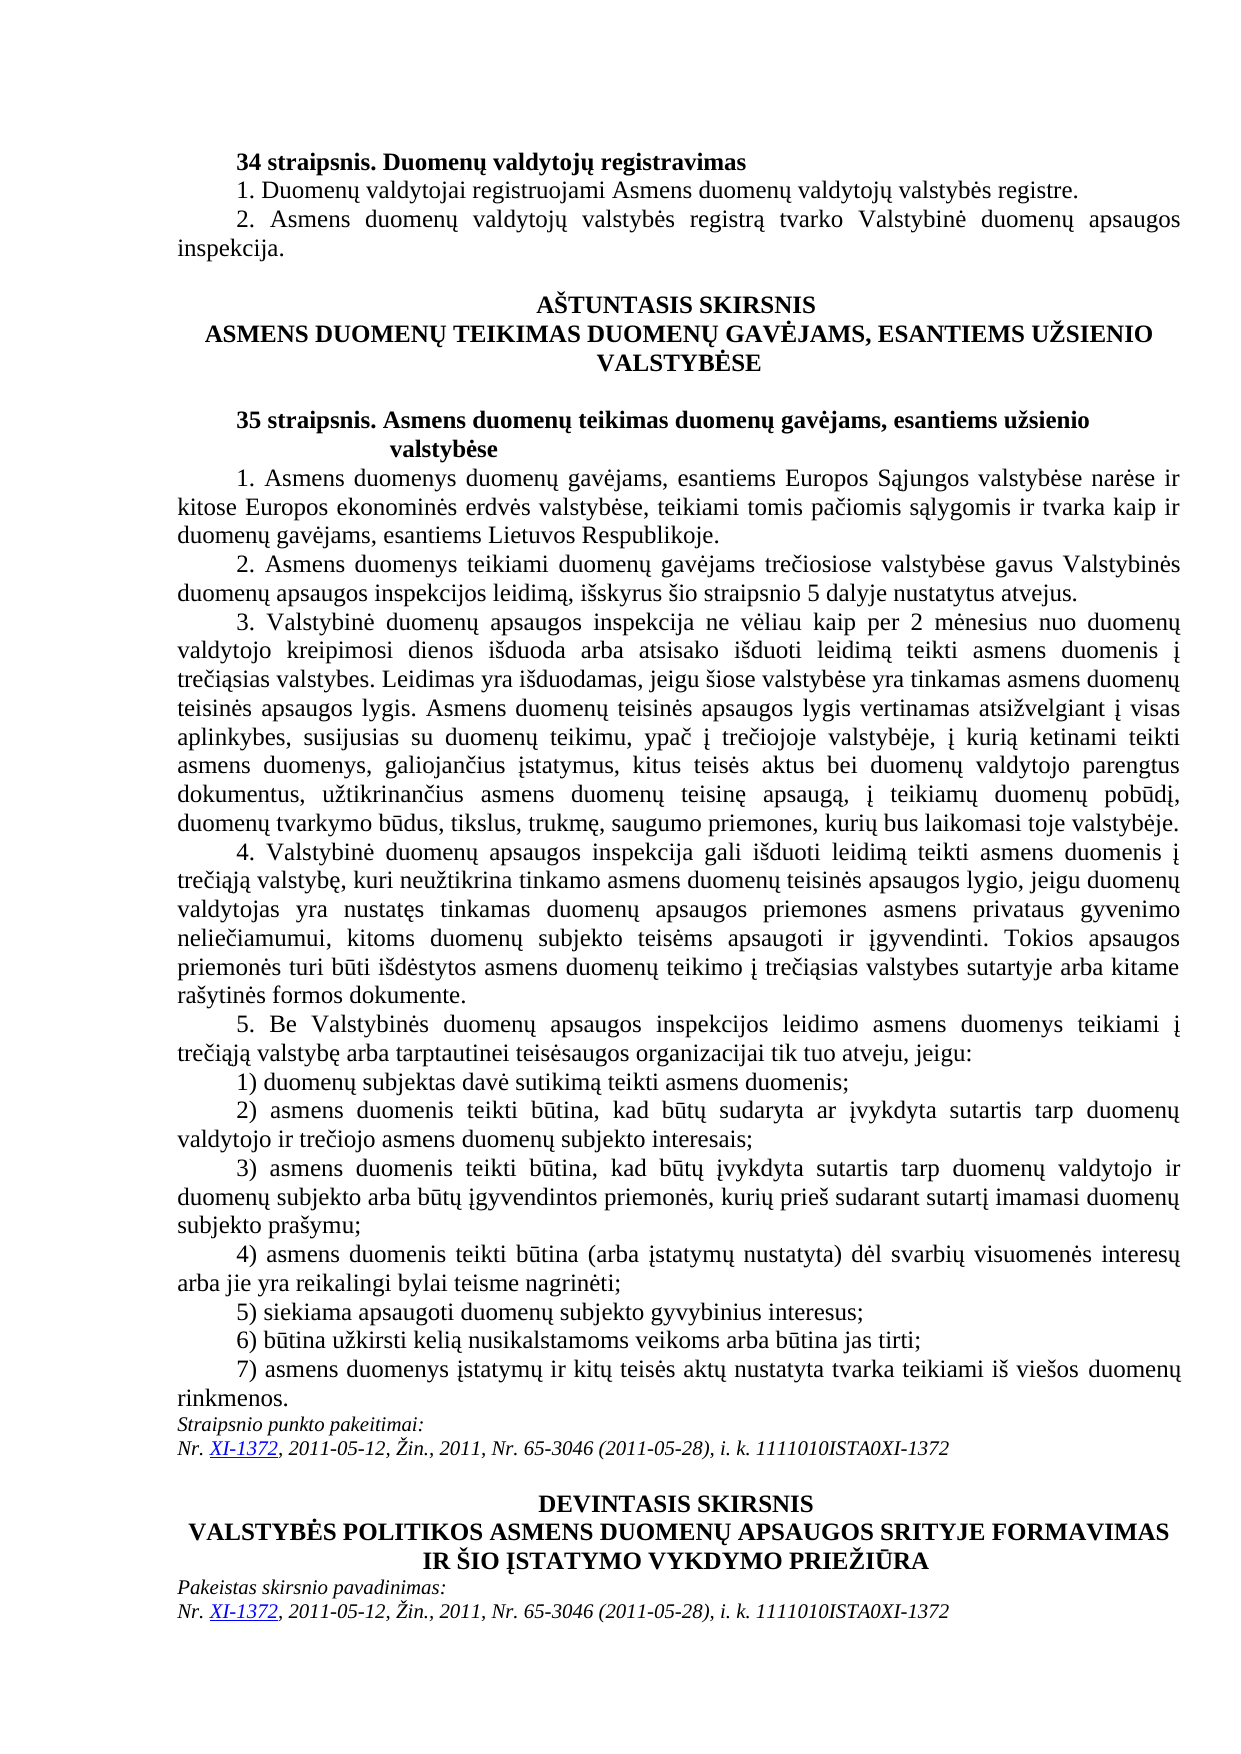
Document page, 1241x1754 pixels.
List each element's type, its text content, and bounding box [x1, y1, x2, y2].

text 7) asmens duomenys įstatymų ir kitų teisės aktų nustatyta tvarka teikiami iš viešos duomenų rinkmenos. [177, 1354, 1181, 1412]
text 5. Be Valstybinės duomenų apsaugos inspekcijos leidimo asmens duomenys teikiami į trečiąją valstybę arba tarptautinei teisėsaugos organizacijai tik tuo atveju, jeigu: [177, 1009, 1181, 1067]
text ASMENS DUOMENŲ TEIKIMAS DUOMENŲ GAVĖJAMS, ESANTIEMS UŽSIENIO VALSTYBĖSE [177, 319, 1181, 377]
text 5) siekiama apsaugoti duomenų subjekto gyvybinius interesus; [177, 1297, 1181, 1326]
text 2) asmens duomenis teikti būtina, kad būtų sudaryta ar įvykdyta sutartis tarp duomenų valdytojo ir trečiojo asmens duomenų subjekto interesais; [177, 1096, 1181, 1153]
text AŠTUNTASIS SKIRSNIS [177, 291, 1181, 319]
text VALSTYBĖS POLITIKOS ASMENS DUOMENŲ APSAUGOS SRITYJE FORMAVIMAS IR ŠIO ĮSTATYMO VYKDYMO PRIEŽIŪRA [177, 1517, 1181, 1575]
text Nr. XI-1372, 2011-05-12, Žin., 2011, Nr. 65-3046 (2011-05-28), i. k. 1111010ISTA0XI-1372 [177, 1599, 1181, 1623]
text 35 straipsnis. Asmens duomenų teikimas duomenų gavėjams, esantiems užsienio valstybėse [236, 406, 1181, 463]
text Nr. XI-1372, 2011-05-12, Žin., 2011, Nr. 65-3046 (2011-05-28), i. k. 1111010ISTA0XI-1372 [177, 1436, 1181, 1460]
text 1. Duomenų valdytojai registruojami Asmens duomenų valdytojų valstybės registre. [177, 176, 1181, 204]
text 4) asmens duomenis teikti būtina (arba įstatymų nustatyta) dėl svarbių visuomenės interesų arba jie yra reikalingi bylai teisme nagrinėti; [177, 1239, 1181, 1297]
text 3) asmens duomenis teikti būtina, kad būtų įvykdyta sutartis tarp duomenų valdytojo ir duomenų subjekto arba būtų įgyvendintos priemonės, kurių prieš sudarant sutartį imamasi duomenų subjekto prašymu; [177, 1153, 1181, 1239]
text 4. Valstybinė duomenų apsaugos inspekcija gali išduoti leidimą teikti asmens duomenis į trečiąją valstybę, kuri neužtikrina tinkamo asmens duomenų teisinės apsaugos lygio, jeigu duomenų valdytojas yra nustatęs tinkamas duomenų apsaugos priemones asmens privataus gyvenimo neliečiamumui, kitoms duomenų subjekto teisėms apsaugoti ir įgyvendinti. Tokios apsaugos priemonės turi būti išdėstytos asmens duomenų teikimo į trečiąsias valstybes sutartyje arba kitame rašytinės formos dokumente. [177, 837, 1181, 1009]
text DEVINTASIS SKIRSNIS [177, 1489, 1181, 1517]
text 3. Valstybinė duomenų apsaugos inspekcija ne vėliau kaip per 2 mėnesius nuo duomenų valdytojo kreipimosi dienos išduoda arba atsisako išduoti leidimą teikti asmens duomenis į trečiąsias valstybes. Leidimas yra išduodamas, jeigu šiose valstybėse yra tinkamas asmens duomenų teisinės apsaugos lygis. Asmens duomenų teisinės apsaugos lygis vertinamas atsižvelgiant į visas aplinkybes, susijusias su duomenų teikimu, ypač į trečiojoje valstybėje, į kurią ketinami teikti asmens duomenys, galiojančius įstatymus, kitus teisės aktus bei duomenų valdytojo parengtus dokumentus, užtikrinančius asmens duomenų teisinę apsaugą, į teikiamų duomenų pobūdį, duomenų tvarkymo būdus, tikslus, trukmę, saugumo priemones, kurių bus laikomasi toje valstybėje. [177, 607, 1181, 837]
text 1) duomenų subjektas davė sutikimą teikti asmens duomenis; [177, 1067, 1181, 1096]
text 2. Asmens duomenų valdytojų valstybės registrą tvarko Valstybinė duomenų apsaugos inspekcija. [177, 204, 1181, 262]
text 34 straipsnis. Duomenų valdytojų registravimas [177, 147, 1181, 176]
text 2. Asmens duomenys teikiami duomenų gavėjams trečiosiose valstybėse gavus Valstybinės duomenų apsaugos inspekcijos leidimą, išskyrus šio straipsnio 5 dalyje nustatytus atvejus. [177, 549, 1181, 607]
text Pakeistas skirsnio pavadinimas: [177, 1575, 1181, 1599]
text 6) būtina užkirsti kelią nusikalstamoms veikoms arba būtina jas tirti; [177, 1326, 1181, 1354]
text 1. Asmens duomenys duomenų gavėjams, esantiems Europos Sąjungos valstybėse narėse ir kitose Europos ekonominės erdvės valstybėse, teikiami tomis pačiomis sąlygomis ir tvarka kaip ir duomenų gavėjams, esantiems Lietuvos Respublikoje. [177, 463, 1181, 549]
text Straipsnio punkto pakeitimai: [177, 1412, 1181, 1436]
